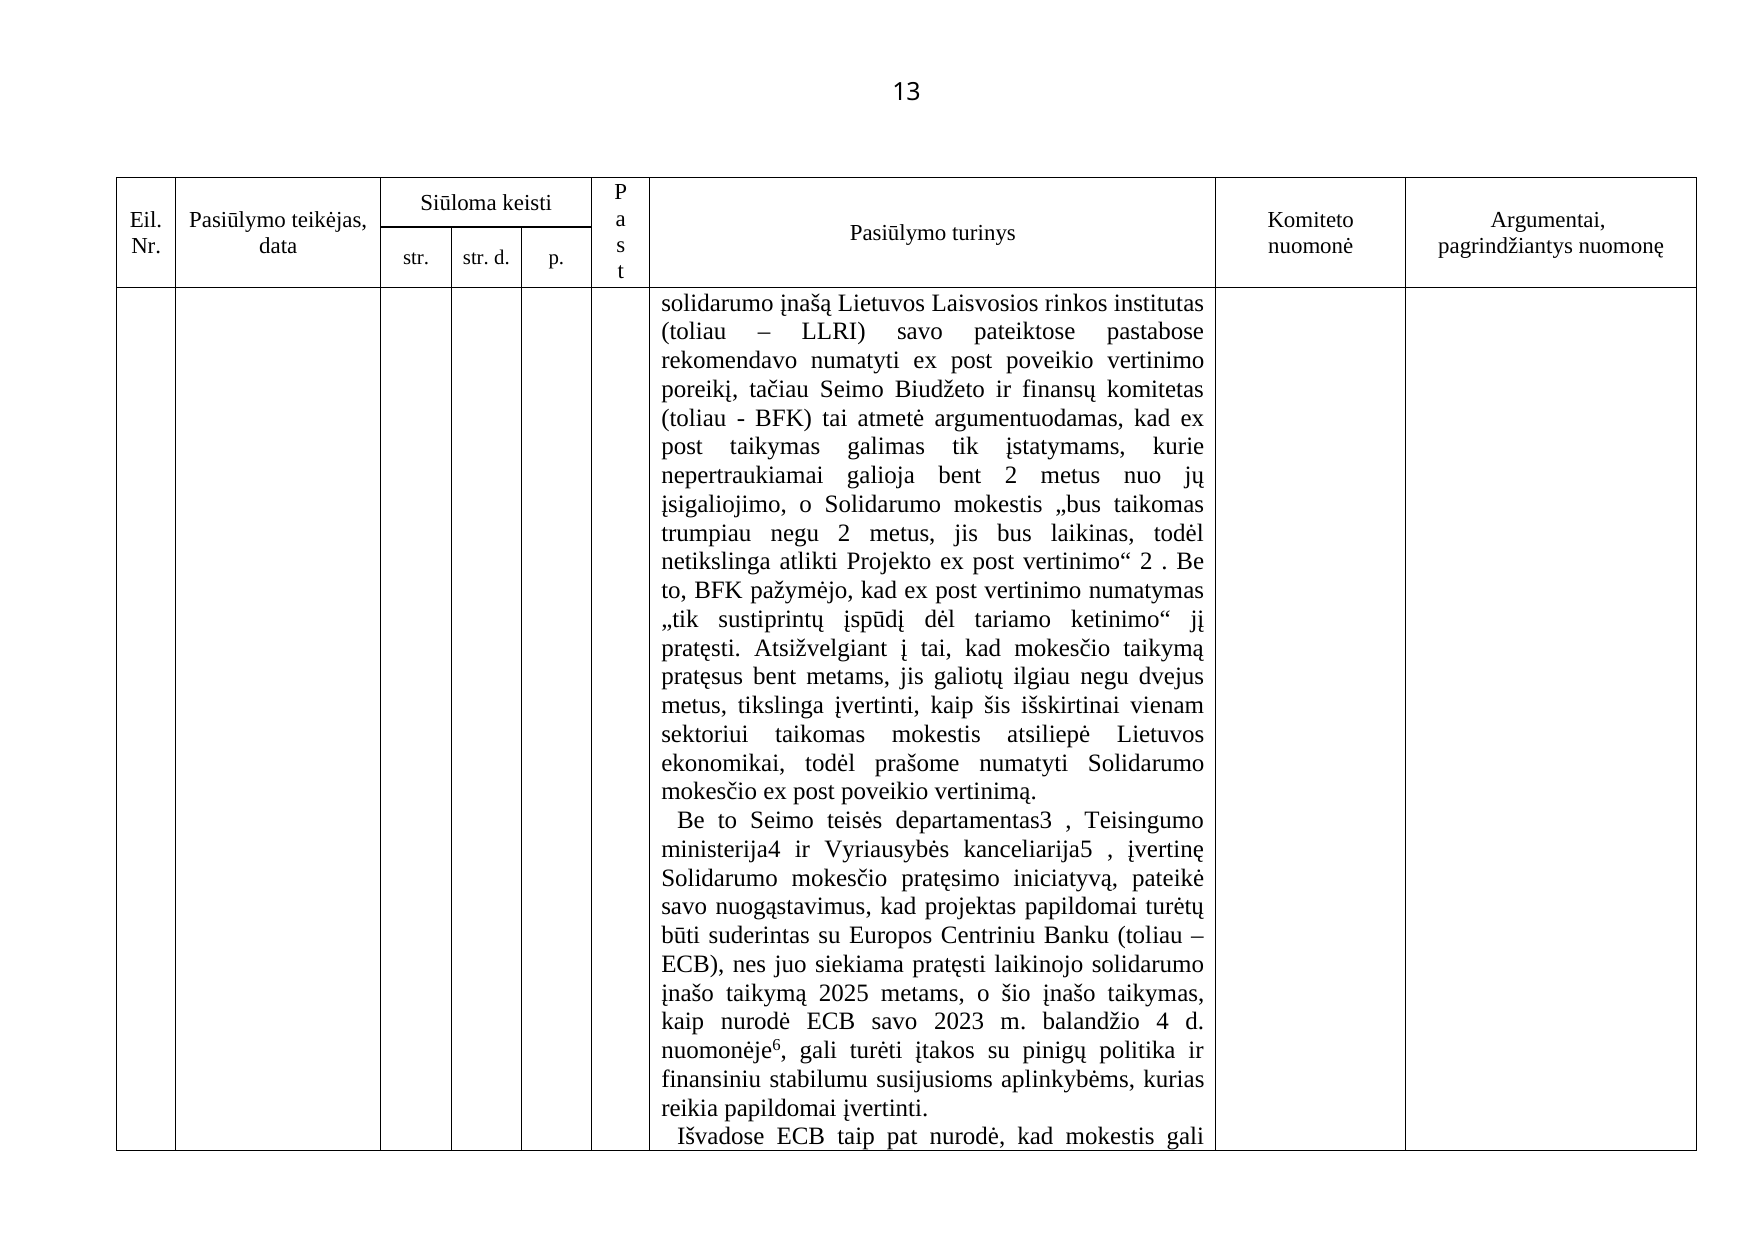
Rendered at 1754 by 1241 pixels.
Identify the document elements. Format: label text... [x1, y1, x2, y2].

table_cell [1406, 288, 1696, 1150]
table_header Pasiūlymo teikėjas, data [176, 178, 380, 287]
table_cell str. [381, 228, 451, 287]
table_cell str. d. [452, 228, 521, 287]
table_cell [381, 288, 451, 1150]
table_header Pastabos [592, 178, 649, 287]
table_cell [176, 288, 380, 1150]
table_header Argumentai, pagrindžiantys nuomonę [1406, 178, 1696, 287]
table_cell solidarumo įnašą Lietuvos Laisvosios rinkos institutas (toliau – LLRI) savo pateiktose pastabose rekomendavo numatyti ex post poveikio vertinimo poreikį, tačiau Seimo Biudžeto ir finansų komitetas (toliau - BFK) tai atmetė argumentuodamas, kad ex post taikymas galimas tik įstatymams, kurie nepertraukiamai galioja bent 2 metus nuo jų įsigaliojimo, o Solidarumo mokestis „bus taikomas trumpiau negu 2 metus, jis bus laikinas, todėl netikslinga atlikti Projekto ex post vertinimo“ 2 . Be to, BFK pažymėjo, kad ex post vertinimo numatymas „tik sustiprintų įspūdį dėl tariamo ketinimo“ jį pratęsti. Atsižvelgiant į tai, kad mokesčio taikymą pratęsus bent metams, jis galiotų ilgiau negu dvejus metus, tikslinga įvertinti, kaip šis išskirtinai vienam sektoriui taikomas mokestis atsiliepė Lietuvos ekonomikai, todėl prašome numatyti Solidarumo mokesčio ex post poveikio vertinimą. Be to Seimo teisės departamentas3 , Teisingumo ministerija4 ir Vyriausybės kanceliarija5 , įvertinę Solidarumo mokesčio pratęsimo iniciatyvą, pateikė savo nuogąstavimus, kad projektas papildomai turėtų būti suderintas su Europos Centriniu Banku (toliau – ECB), nes juo siekiama pratęsti laikinojo solidarumo įnašo taikymą 2025 metams, o šio įnašo taikymas, kaip nurodė ECB savo 2023 m. balandžio 4 d. nuomonėje6, gali turėti įtakos su pinigų politika ir finansiniu stabilumu susijusioms aplinkybėms, kurias reikia papildomai įvertinti. Išvadose ECB taip pat nurodė, kad mokestis gali [650, 288, 1215, 1150]
table_header Pasiūlymo turinys [650, 178, 1215, 287]
table_cell [452, 288, 521, 1150]
table_header Eil. Nr. [117, 178, 175, 287]
table_cell [522, 288, 591, 1150]
table_cell [592, 288, 649, 1150]
table_cell [1216, 288, 1405, 1150]
table_header Siūloma keisti [381, 178, 591, 226]
table_cell [117, 288, 175, 1150]
table_cell p. [522, 228, 591, 287]
table_header Komiteto nuomonė [1216, 178, 1405, 287]
